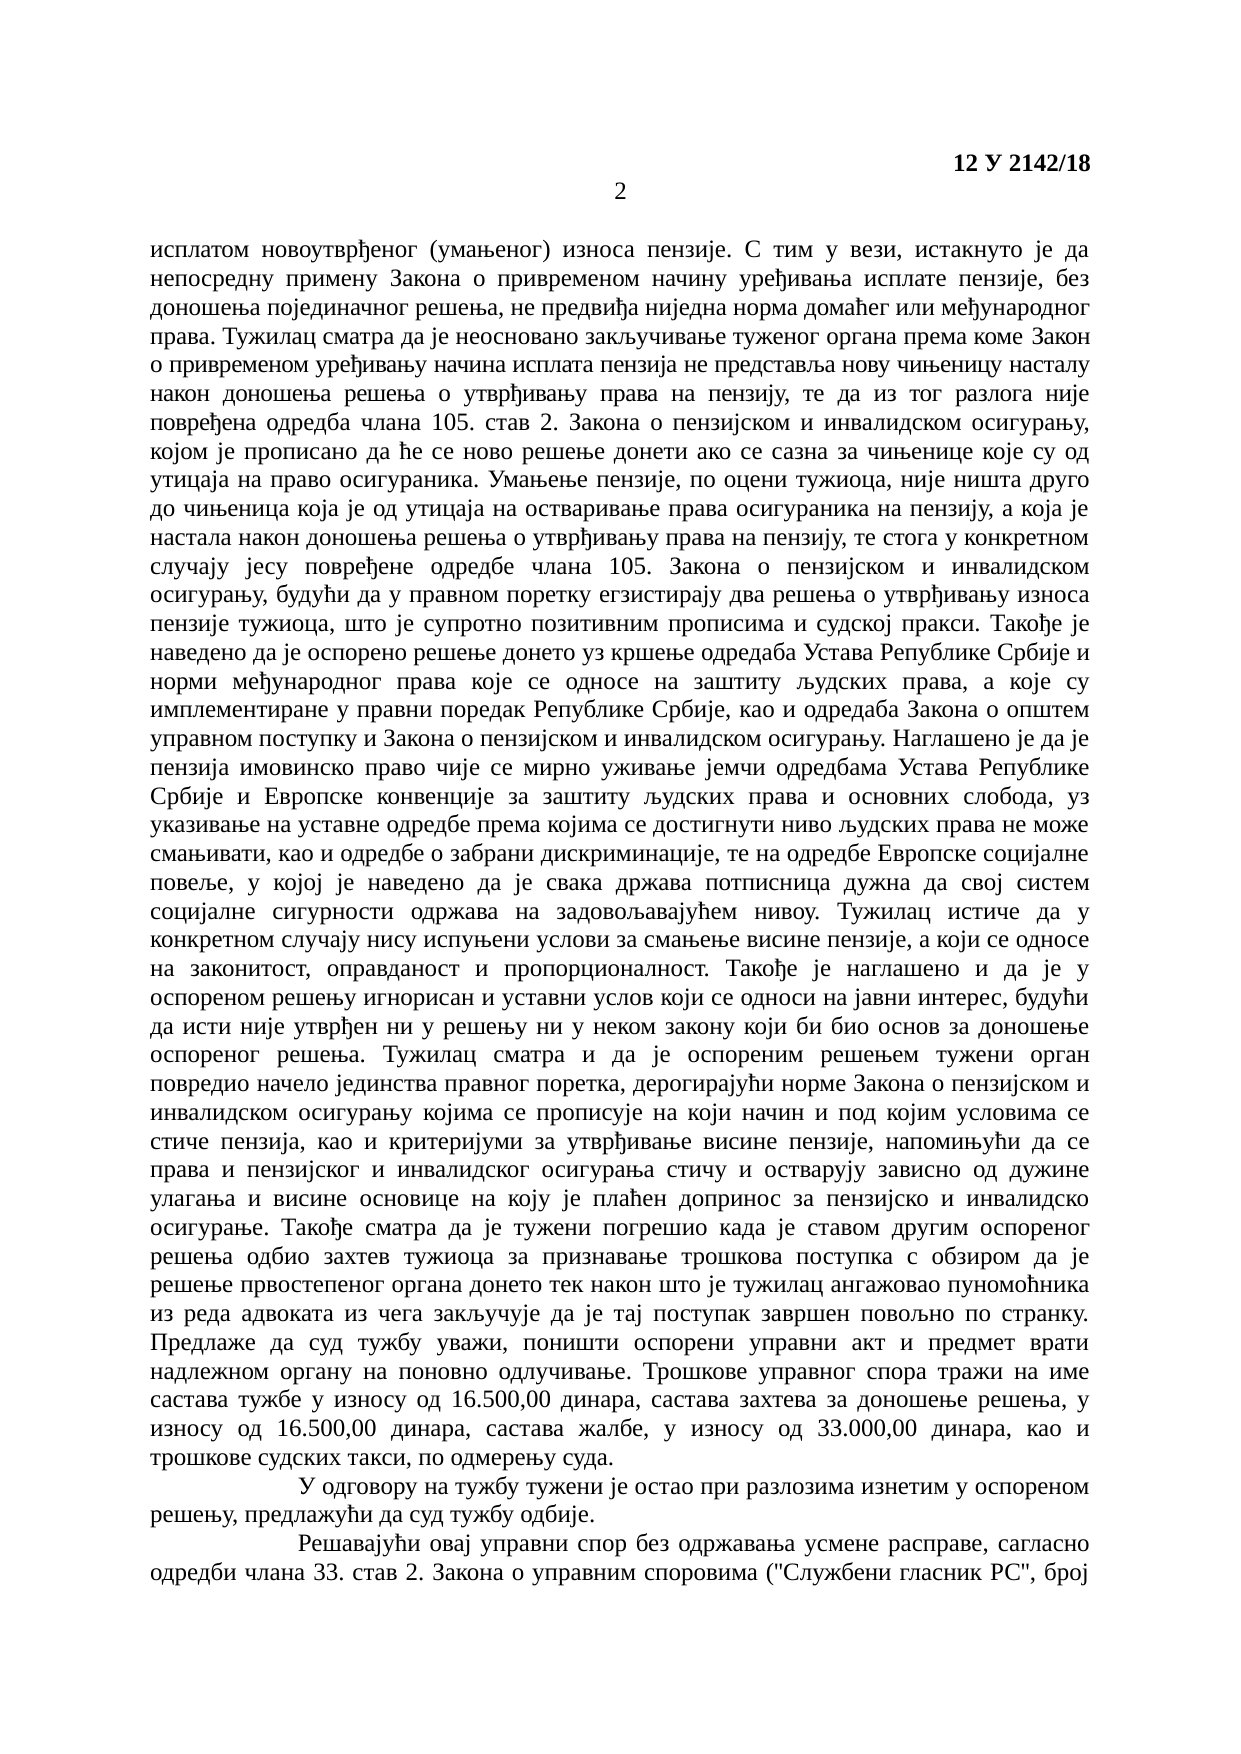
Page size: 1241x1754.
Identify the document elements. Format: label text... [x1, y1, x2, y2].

text У одговору на тужбу тужени је остао при разлозима изнетим у оспореном решењу, предлажући да суд тужбу одбије. [150, 1471, 1091, 1528]
text Решавајући овај управни спор без одржавања усмене расправе, сагласно одредби члана 33. став 2. Закона о управним споровима (''Службени гласник РС'', број [150, 1528, 1091, 1586]
text исплатом новоутврђеног (умањеног) износа пензије. С тим у вези, истакнуто је да непосредну примену Закона о привременом начину уређивања исплате пензије, без доношења појединачног решења, не предвиђа ниједна норма домаћег или међународног права. Тужилац сматра да је неосновано закључивање туженог органа према коме Закон о привременом уређивању начина исплата пензија не представља нову чињеницу насталу након доношења решења о утврђивању права на пензију, те да из тог разлога није повређена одредба члана 105. став 2. Закона о пензијском и инвалидском осигурању, којом је прописано да ће се ново решење донети ако се сазна за чињенице које су од утицаја на право осигураника. Умањење пензије, по оцени тужиоца, није ништа друго до чињеница која је од утицаја на остваривање права осигураника на пензију, а која је настала након доношења решења о утврђивању права на пензију, те стога у конкретном случају јесу повређене одредбе члана 105. Закона о пензијском и инвалидском осигурању, будући да у правном поретку егзистирају два решења о утврђивању износа пензије тужиоца, што је супротно позитивним прописима и судској пракси. Такође је наведено да је оспорено решење донето уз кршење одредаба Устава Републике Србије и норми међународног права које се односе на заштиту људских права, а које су имплементиране у правни поредак Републике Србије, као и одредаба Закона о општем управном поступку и Закона о пензијском и инвалидском осигурању. Наглашено је да је пензија имовинско право чије се мирно уживање јемчи одредбама Устава Републике Србије и Европске конвенције за заштиту људских права и основних слобода, уз указивање на уставне одредбе према којима се достигнути ниво људских права не може смањивати, као и одредбе о забрани дискриминације, те на одредбе Европске социјалне повеље, у којој је наведено да је свака држава потписница дужна да свој систем социјалне сигурности одржава на задовољавајућем нивоу. Тужилац истиче да у конкретном случају нису испуњени услови за смањење висине пензије, а који се односе на законитост, оправданост и пропорционалност. Такође је наглашено и да је у оспореном решењу игнорисан и уставни услов који се односи на јавни интерес, будући да исти није утврђен ни у решењу ни у неком закону који би био основ за доношење оспореног решења. Тужилац сматра и да је оспореним решењем тужени орган повредио начело јединства правног поретка, дерогирајући норме Закона о пензијском и инвалидском осигурању којима се прописује на који начин и под којим условима се стиче пензија, као и критеријуми за утврђивање висине пензије, напомињући да се права и пензијског и инвалидског осигурања стичу и остварују зависно од дужине улагања и висине основице на коју је плаћен допринос за пензијско и инвалидско осигурање. Такође сматра да је тужени погрешио када је ставом другим оспореног решења одбио захтев тужиоца за признавање трошкова поступка с обзиром да је решење првостепеног органа донето тек након што је тужилац ангажовао пуномоћника из реда адвоката из чега закључује да је тај поступак завршен повољно по странку. Предлаже да суд тужбу уважи, поништи оспорени управни акт и предмет врати надлежном органу на поновно одлучивање. Трошкове управног спора тражи на име састава тужбе у износу од 16.500,00 динара, састава захтева за доношење решења, у износу од 16.500,00 динара, састава жалбе, у износу од 33.000,00 динара, као и трошкове судских такси, по одмерењу суда. [150, 234, 1091, 1471]
